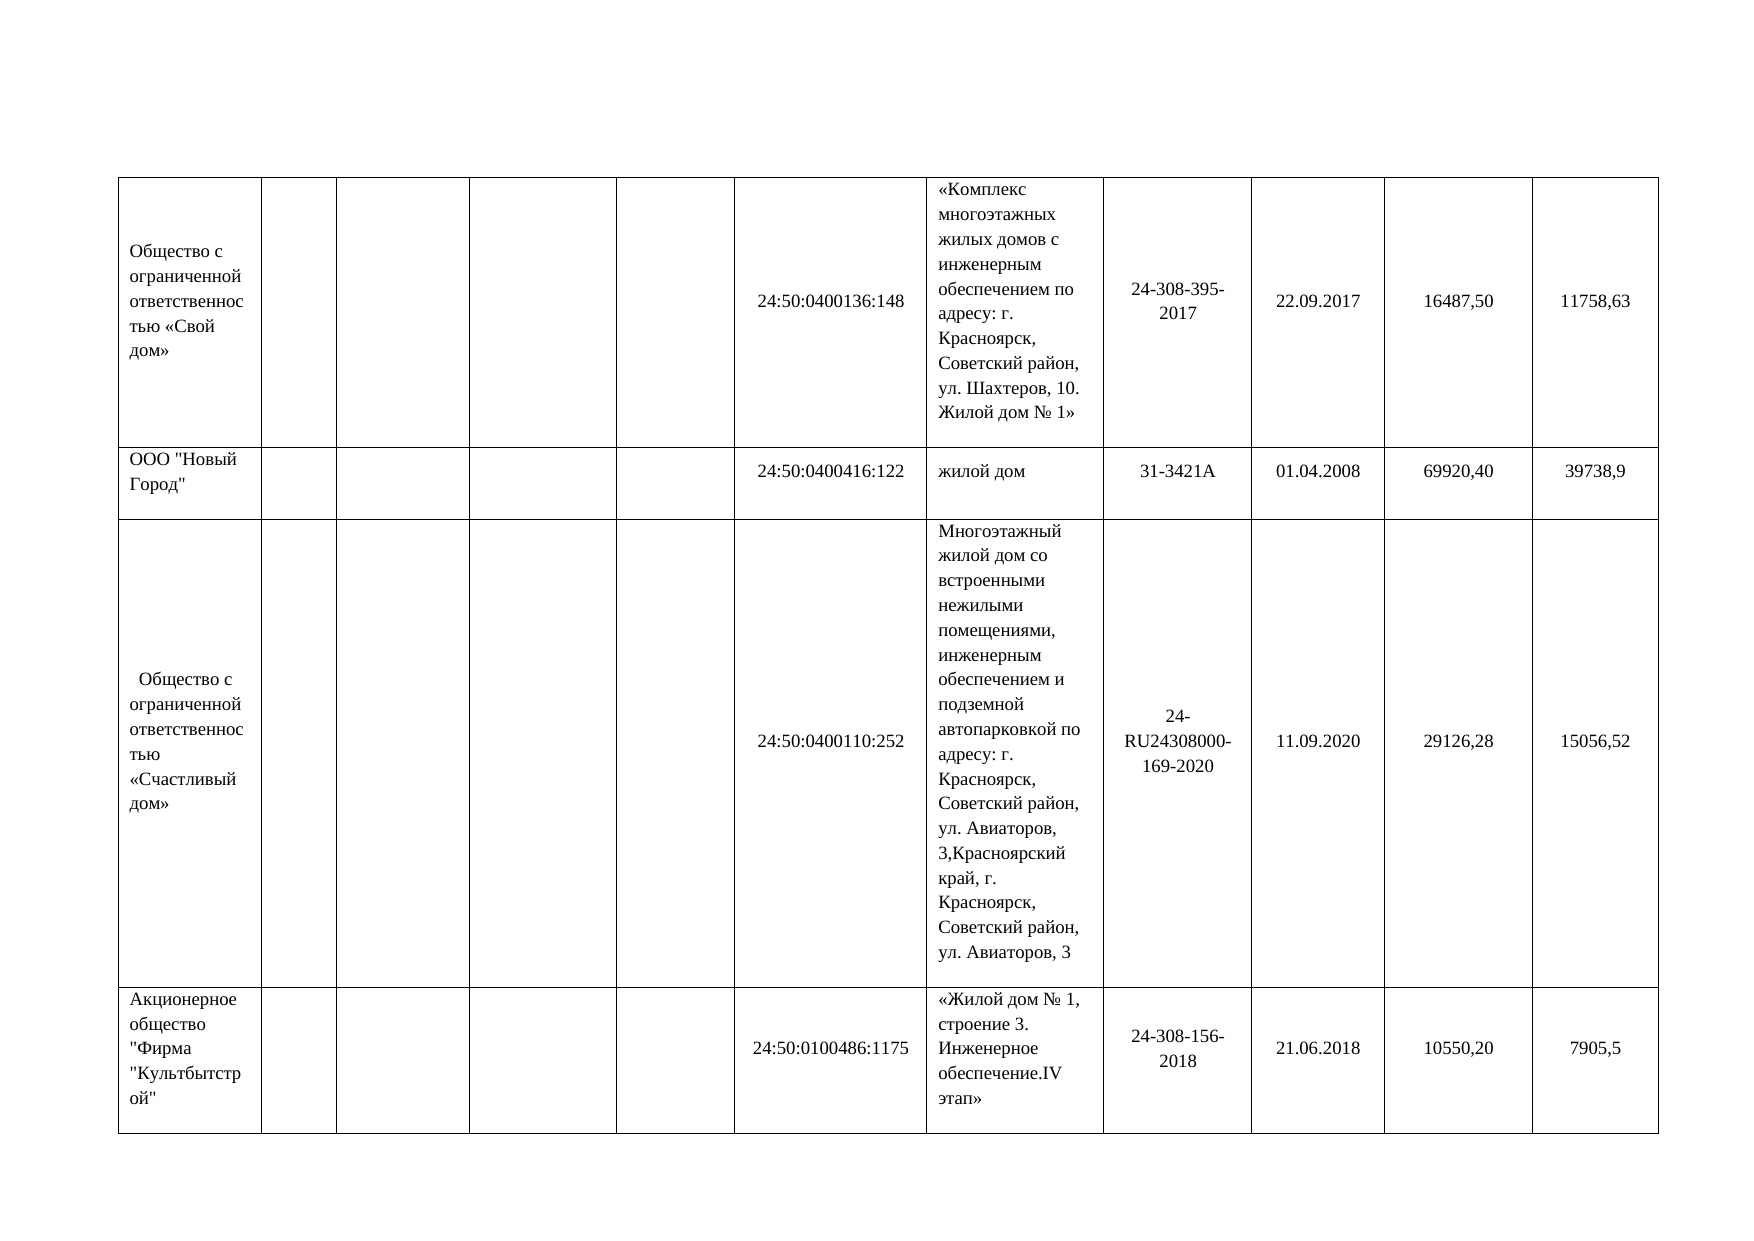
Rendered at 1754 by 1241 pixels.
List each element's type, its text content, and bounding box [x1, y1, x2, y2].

table_cell Общество с ограниченной ответственностью «Свой дом» [119, 178, 261, 447]
table_cell [337, 178, 469, 447]
table_cell [470, 448, 616, 518]
table_cell 22.09.2017 [1252, 178, 1384, 447]
table_cell [337, 520, 469, 987]
table_cell [337, 448, 469, 518]
table_cell 29126,28 [1385, 520, 1532, 987]
table_cell 10550,20 [1385, 988, 1532, 1132]
table_cell Многоэтажный жилой дом со встроенными нежилыми помещениями, инженерным обеспечением и подземной автопарковкой по адресу: г. Красноярск, Советский район, ул. Авиаторов, 3,Красноярский край, г. Красноярск, Советский район, ул. Авиаторов, 3 [927, 520, 1103, 987]
table_cell «Комплекс многоэтажных жилых домов с инженерным обеспечением по адресу: г. Красноярск, Советский район, ул. Шахтеров, 10. Жилой дом № 1» [927, 178, 1103, 447]
table_cell 24:50:0400136:148 [735, 178, 926, 447]
table_cell 7905,5 [1533, 988, 1658, 1132]
table_cell «Жилой дом № 1, строение 3. Инженерное обеспечение.IV этап» [927, 988, 1103, 1132]
table_cell 01.04.2008 [1252, 448, 1384, 518]
table_cell [470, 520, 616, 987]
table_cell [617, 520, 734, 987]
table_cell 24:50:0400110:252 [735, 520, 926, 987]
table_cell жилой дом [927, 448, 1103, 518]
table_cell [617, 448, 734, 518]
table_cell [262, 448, 336, 518]
table_cell 24-RU24308000-169-2020 [1104, 520, 1251, 987]
table_cell [470, 178, 616, 447]
table_cell 69920,40 [1385, 448, 1532, 518]
table_cell [617, 178, 734, 447]
table_cell 39738,9 [1533, 448, 1658, 518]
table_cell [262, 988, 336, 1132]
table_cell 31-3421А [1104, 448, 1251, 518]
table_cell 24-308-395-2017 [1104, 178, 1251, 447]
table_cell 11.09.2020 [1252, 520, 1384, 987]
table_cell 16487,50 [1385, 178, 1532, 447]
table_cell 15056,52 [1533, 520, 1658, 987]
table_cell Общество с ограниченной ответственностью «Счастливый дом» [119, 520, 261, 987]
table_cell 21.06.2018 [1252, 988, 1384, 1132]
table_cell [617, 988, 734, 1132]
table_cell [262, 520, 336, 987]
table_cell Акционерное общество "Фирма "Культбытстрой" [119, 988, 261, 1132]
table_cell 11758,63 [1533, 178, 1658, 447]
table_cell 24-308-156-2018 [1104, 988, 1251, 1132]
table_cell 24:50:0100486:1175 [735, 988, 926, 1132]
table_cell [337, 988, 469, 1132]
table_cell [262, 178, 336, 447]
table_cell ООО "Новый Город" [119, 448, 261, 518]
table_cell [470, 988, 616, 1132]
table_cell 24:50:0400416:122 [735, 448, 926, 518]
